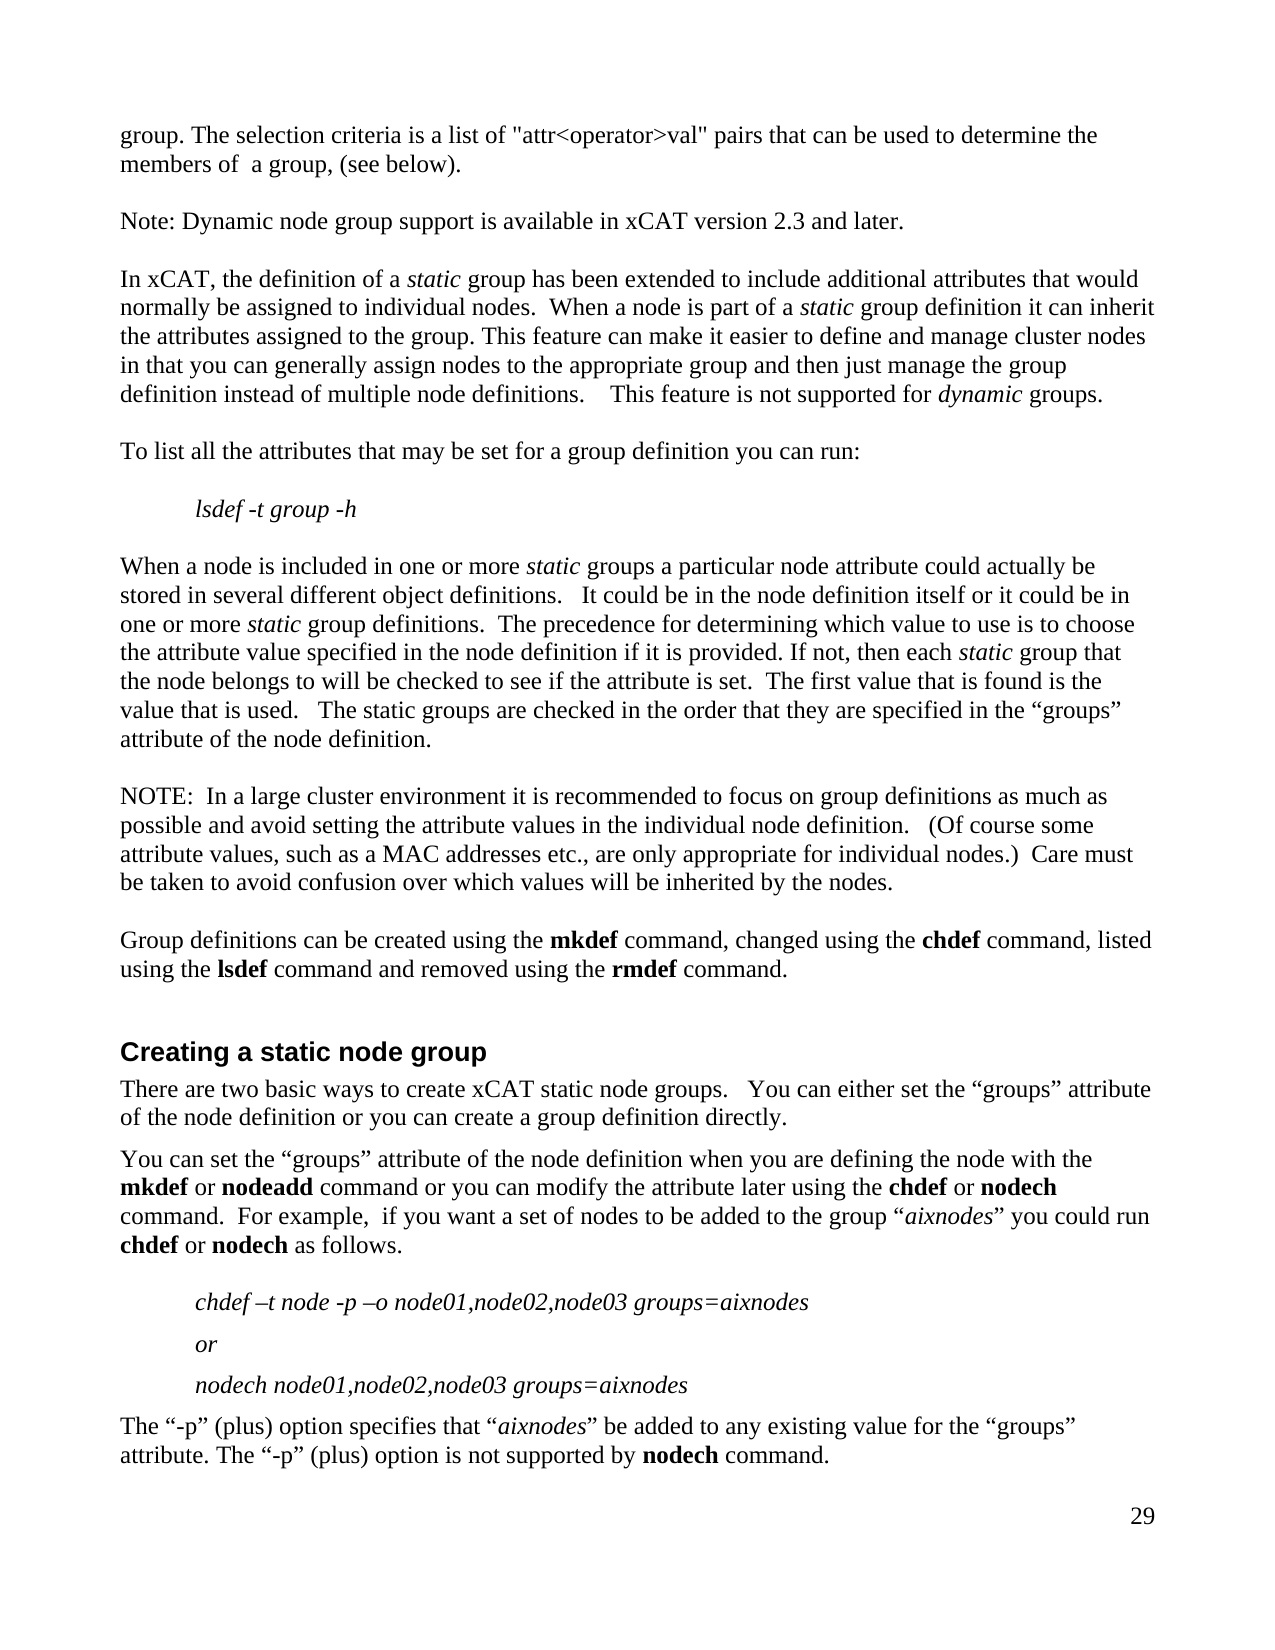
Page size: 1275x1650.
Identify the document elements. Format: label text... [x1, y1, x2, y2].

text To list all the attributes that may be set for a group definition you can run: [120, 436, 1155, 465]
text chdef –t node -p –o node01,node02,node03 groups=aixnodes [120, 1287, 1155, 1316]
text The “-p” (plus) option specifies that “aixnodes” be added to any existing value for the “groups” attribute. The “-p” (plus) option is not supported by nodech command. [120, 1411, 1155, 1469]
text nodech node01,node02,node03 groups=aixnodes [120, 1370, 1155, 1399]
text or [120, 1329, 1155, 1357]
text NOTE: In a large cluster environment it is recommended to focus on group definitions as much as possible and avoid setting the attribute values in the individual node definition. (Of course some attribute values, such as a MAC addresses etc., are only appropriate for individual nodes.) Care must be taken to avoid confusion over which values will be inherited by the nodes. [120, 781, 1155, 896]
text group. The selection criteria is a list of "attr<operator>val" pairs that can be used to determine the members of a group, (see below). [120, 120, 1155, 177]
text Note: Dynamic node group support is available in xCAT version 2.3 and later. [120, 206, 1155, 235]
text There are two basic ways to create xCAT static node groups. You can either set the “groups” attribute of the node definition or you can create a group definition directly. [120, 1074, 1155, 1131]
text In xCAT, the definition of a static group has been extended to include additional attributes that would normally be assigned to individual nodes. When a node is part of a static group definition it can inherit the attributes assigned to the group. This feature can make it easier to define and manage cluster nodes in that you can generally assign nodes to the appropriate group and then just manage the group definition instead of multiple node definitions. This feature is not supported for dynamic groups. [120, 264, 1155, 407]
list You can set the “groups” attribute of the node definition when you are defining the node with the mkdef or nodeadd command or you can modify the attribute later using the chdef or nodech command. For example, if you want a set of nodes to be added to the group “aixnodes” you could run chdef or nodech as follows. [120, 1144, 1155, 1259]
text lsdef -t group -h [120, 494, 1155, 522]
text When a node is included in one or more static groups a particular node attribute could actually be stored in several different object definitions. It could be in the node definition itself or it could be in one or more static group definitions. The precedence for determining which value to use is to choose the attribute value specified in the node definition if it is provided. If not, then each static group that the node belongs to will be checked to see if the attribute is set. The first value that is found is the value that is used. The static groups are checked in the order that they are specified in the “groups” attribute of the node definition. [120, 551, 1155, 752]
text Group definitions can be created using the mkdef command, changed using the chdef command, listed using the lsdef command and removed using the rmdef command. [120, 925, 1155, 982]
subtitle Creating a static node group [120, 1036, 1155, 1067]
